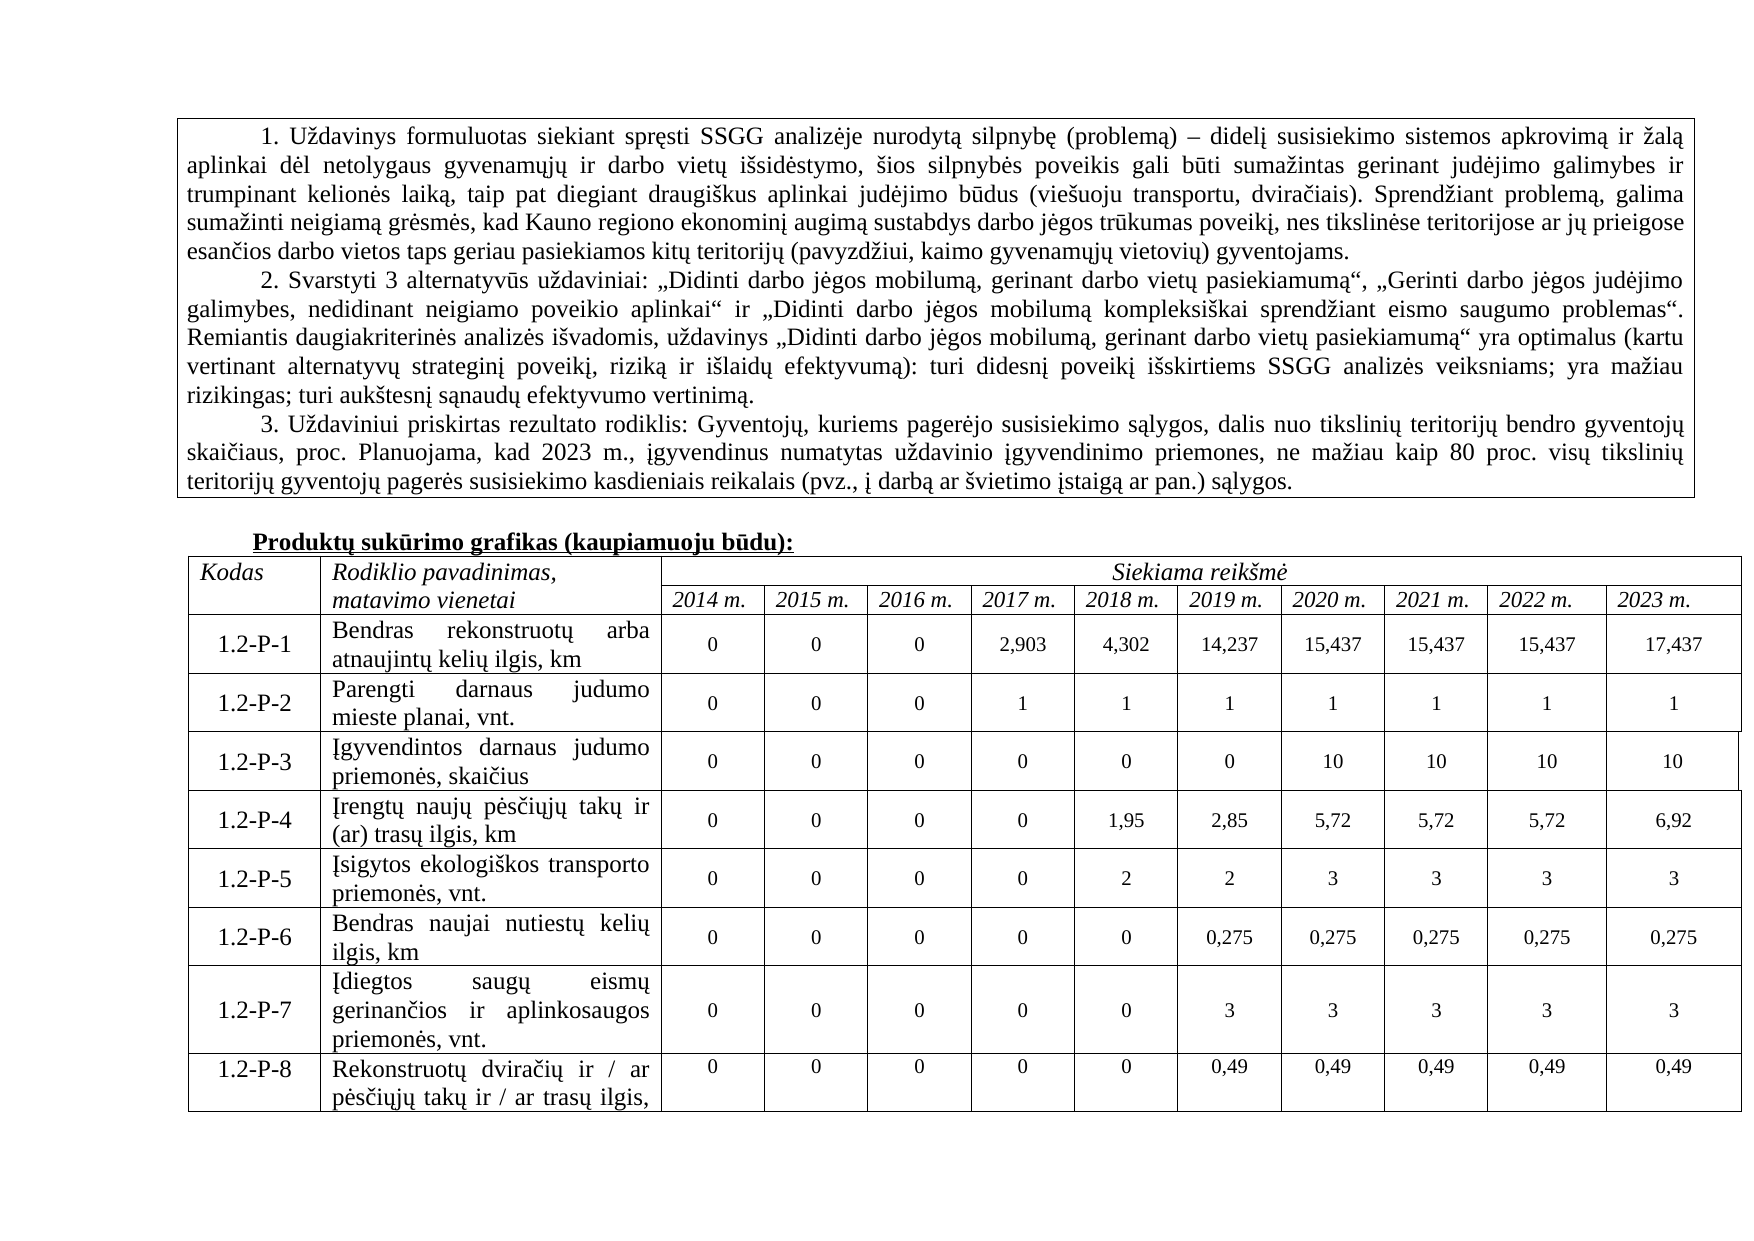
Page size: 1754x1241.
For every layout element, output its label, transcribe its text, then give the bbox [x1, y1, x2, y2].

table_cell 15,437 [1282, 615, 1384, 673]
table_cell 4,302 [1075, 615, 1177, 673]
table_cell 2020 m. [1282, 586, 1384, 614]
table_cell 1.2-P-8 [189, 1054, 320, 1111]
table_header Rodiklio pavadinimas, matavimo vienetai [321, 557, 661, 614]
table_cell 2023 m. [1607, 586, 1741, 614]
table_cell 0 [1075, 966, 1177, 1053]
table_cell 0 [868, 791, 971, 848]
table_cell 1,95 [1075, 791, 1177, 848]
table_cell 2014 m. [662, 586, 764, 614]
table_cell 0 [972, 849, 1074, 907]
table_cell 1.2-P-1 [189, 615, 320, 673]
table_cell 0 [765, 732, 867, 790]
table_cell 0 [765, 908, 867, 965]
table_cell Bendras naujai nutiestų kelių ilgis, km [321, 908, 661, 965]
table_cell 0,275 [1178, 908, 1281, 965]
table_cell 0 [765, 615, 867, 673]
table_cell 0 [868, 732, 971, 790]
table_cell 0 [765, 966, 867, 1053]
table_cell 6,92 [1607, 791, 1741, 848]
table_cell 10 [1607, 732, 1738, 790]
table_cell 2 [1075, 849, 1177, 907]
table_cell 0 [972, 966, 1074, 1053]
table_cell 0 [972, 1054, 1074, 1111]
table_cell Įsigytos ekologiškos transporto priemonės, vnt. [321, 849, 661, 907]
table_cell 10 [1385, 732, 1487, 790]
table_cell 10 [1282, 732, 1384, 790]
table_cell 0 [972, 791, 1074, 848]
table_cell 5,72 [1385, 791, 1487, 848]
table_cell Bendras rekonstruotų arba atnaujintų kelių ilgis, km [321, 615, 661, 673]
table_cell 1.2-P-5 [189, 849, 320, 907]
table_cell 0 [868, 615, 971, 673]
table_cell 0,275 [1488, 908, 1606, 965]
table_cell 0,275 [1282, 908, 1384, 965]
table_cell 3 [1282, 849, 1384, 907]
table_cell 3 [1488, 849, 1606, 907]
table_cell 5,72 [1488, 791, 1606, 848]
table_cell 0 [868, 849, 971, 907]
table_cell 0 [868, 908, 971, 965]
table_cell 1.2-P-2 [189, 674, 320, 731]
table_cell 17,437 [1607, 615, 1741, 673]
table_cell 0 [1075, 732, 1177, 790]
table_cell 0 [662, 849, 764, 907]
table_cell 1 [1385, 674, 1487, 731]
table_cell 2015 m. [765, 586, 867, 614]
table_cell 0 [1075, 908, 1177, 965]
table_cell 0,49 [1607, 1054, 1741, 1111]
text 1. Uždavinys formuluotas siekiant spręsti SSGG analizėje nurodytą silpnybę (problemą) – didelį susisiekimo sistemos apkrovimą ir žalą aplinkai dėl netolygaus gyvenamųjų ir darbo vietų išsidėstymo, šios silpnybės poveikis gali būti sumažintas gerinant judėjimo galimybes ir trumpinant kelionės laiką, taip pat diegiant draugiškus aplinkai judėjimo būdus (viešuoju transportu, dviračiais). Sprendžiant problemą, galima sumažinti neigiamą grėsmės, kad Kauno regiono ekonominį augimą sustabdys darbo jėgos trūkumas poveikį, nes tikslinėse teritorijose ar jų prieigose esančios darbo vietos taps geriau pasiekiamos kitų teritorijų (pavyzdžiui, kaimo gyvenamųjų vietovių) gyventojams. [178, 119, 1694, 262]
table_cell 0 [1075, 1054, 1177, 1111]
table_cell 0,49 [1385, 1054, 1487, 1111]
table_cell 3 [1282, 966, 1384, 1053]
table_cell Parengti darnaus judumo mieste planai, vnt. [321, 674, 661, 731]
table_cell 3 [1488, 966, 1606, 1053]
table_cell 10 [1488, 732, 1606, 790]
table_cell 1 [1488, 674, 1606, 731]
table_cell 1 [972, 674, 1074, 731]
table_cell 2,903 [972, 615, 1074, 673]
table_cell 1 [1282, 674, 1384, 731]
table_cell 0,275 [1385, 908, 1487, 965]
table_cell 2016 m. [868, 586, 971, 614]
table_cell 2021 m. [1385, 586, 1487, 614]
table_cell 0 [662, 1054, 764, 1111]
table_cell 2019 m. [1178, 586, 1281, 614]
table_cell 0 [868, 1054, 971, 1111]
table_cell 0 [765, 849, 867, 907]
table_cell 0 [662, 966, 764, 1053]
table_cell 3 [1178, 966, 1281, 1053]
table_cell 0,275 [1607, 908, 1741, 965]
table_cell 0,49 [1178, 1054, 1281, 1111]
table_cell 0 [662, 908, 764, 965]
table_cell 15,437 [1488, 615, 1606, 673]
table_cell 3 [1607, 966, 1741, 1053]
table_cell 1.2-P-4 [189, 791, 320, 848]
table_cell 14,237 [1178, 615, 1281, 673]
table_cell 2,85 [1178, 791, 1281, 848]
table_header Kodas [189, 557, 320, 614]
table_cell 0 [972, 732, 1074, 790]
table_cell 3 [1607, 849, 1741, 907]
table_cell 0 [662, 791, 764, 848]
table_cell 2017 m. [972, 586, 1074, 614]
table_cell 1 [1178, 674, 1281, 731]
table_cell 3 [1385, 849, 1487, 907]
table_cell 1 [1607, 674, 1741, 731]
text 2. Svarstyti 3 alternatyvūs uždaviniai: „Didinti darbo jėgos mobilumą, gerinant darbo vietų pasiekiamumą“, „Gerinti darbo jėgos judėjimo galimybes, nedidinant neigiamo poveikio aplinkai“ ir „Didinti darbo jėgos mobilumą kompleksiškai sprendžiant eismo saugumo problemas“. Remiantis daugiakriterinės analizės išvadomis, uždavinys „Didinti darbo jėgos mobilumą, gerinant darbo vietų pasiekiamumą“ yra optimalus (kartu vertinant alternatyvų strateginį poveikį, riziką ir išlaidų efektyvumą): turi didesnį poveikį išskirtiems SSGG analizės veiksniams; yra mažiau rizikingas; turi aukštesnį sąnaudų efektyvumo vertinimą. [178, 262, 1694, 406]
table_cell 5,72 [1282, 791, 1384, 848]
table_cell 0 [972, 908, 1074, 965]
table_cell 15,437 [1385, 615, 1487, 673]
table_cell 0 [868, 674, 971, 731]
table_cell 1 [1075, 674, 1177, 731]
table_cell 1.2-P-7 [189, 966, 320, 1053]
table_cell Įrengtų naujų pėsčiųjų takų ir (ar) trasų ilgis, km [321, 791, 661, 848]
table_header Siekiama reikšmė [662, 557, 1741, 585]
table_cell 0 [868, 966, 971, 1053]
table_cell 0,49 [1488, 1054, 1606, 1111]
table_cell 2022 m. [1488, 586, 1606, 614]
table_cell 3 [1385, 966, 1487, 1053]
table_cell Įdiegtos saugų eismų gerinančios ir aplinkosaugos priemonės, vnt. [321, 966, 661, 1053]
table_cell 0 [662, 615, 764, 673]
text 3. Uždaviniui priskirtas rezultato rodiklis: Gyventojų, kuriems pagerėjo susisiekimo sąlygos, dalis nuo tikslinių teritorijų bendro gyventojų skaičiaus, proc. Planuojama, kad 2023 m., įgyvendinus numatytas uždavinio įgyvendinimo priemones, ne mažiau kaip 80 proc. visų tikslinių teritorijų gyventojų pagerės susisiekimo kasdieniais reikalais (pvz., į darbą ar švietimo įstaigą ar pan.) sąlygos. [178, 406, 1694, 497]
table_cell 0 [662, 674, 764, 731]
text Produktų sukūrimo grafikas (kaupiamuoju būdu): [177, 527, 1695, 556]
table_cell 2018 m. [1075, 586, 1177, 614]
table_cell 0 [765, 791, 867, 848]
table_cell 1.2-P-3 [189, 732, 320, 790]
table_cell 0 [765, 674, 867, 731]
table_cell 0 [1178, 732, 1281, 790]
table_cell 1.2-P-6 [189, 908, 320, 965]
table_cell 2 [1178, 849, 1281, 907]
table_cell 0,49 [1282, 1054, 1384, 1111]
table_cell Rekonstruotų dviračių ir / ar pėsčiųjų takų ir / ar trasų ilgis, km [321, 1054, 661, 1111]
table_cell 0 [662, 732, 764, 790]
table_cell Įgyvendintos darnaus judumo priemonės, skaičius [321, 732, 661, 790]
table_cell 0 [765, 1054, 867, 1111]
